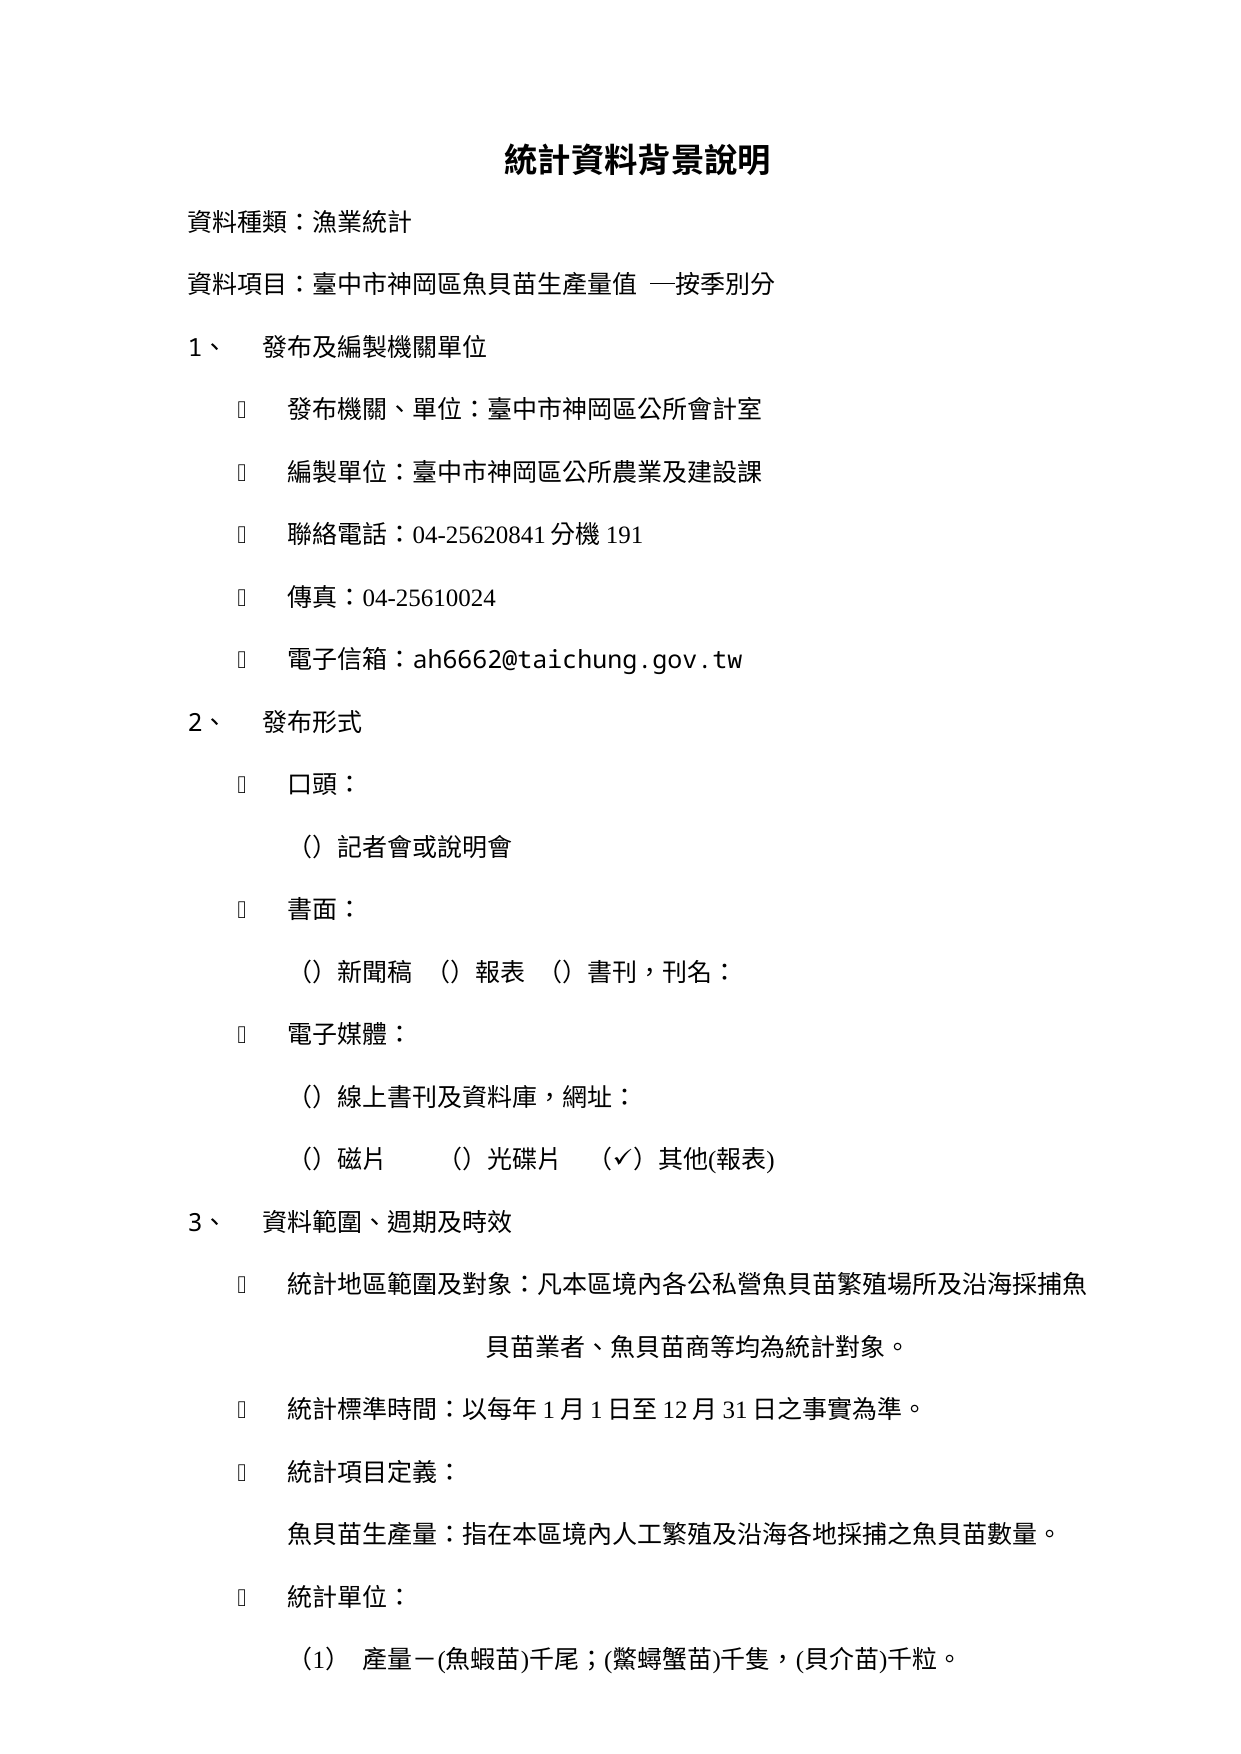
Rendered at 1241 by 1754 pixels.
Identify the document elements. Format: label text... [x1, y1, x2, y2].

list 傳真：04-25610024 [237, 554, 1087, 616]
text 統計資料背景說明 [187, 116, 1087, 179]
text （）記者會或說明會 [187, 804, 1087, 866]
text （）磁片 （）光碟片 （）其他(報表) [187, 1116, 1087, 1179]
list 電子信箱：ah6662@taichung.gov.tw [237, 616, 1087, 679]
list 口頭： [237, 741, 1087, 804]
list 產量－(魚蝦苗)千尾；(鱉蟳蟹苗)千隻，(貝介苗)千粒。 [287, 1616, 1087, 1679]
list 發布及編製機關單位 [187, 304, 1087, 366]
text 資料種類：漁業統計 [187, 179, 1087, 241]
list 資料範圍、週期及時效 [187, 1179, 1087, 1241]
list 統計標準時間：以每年1月1日至12月31日之事實為準。 [237, 1366, 1087, 1429]
text （）線上書刊及資料庫，網址： [187, 1054, 1087, 1116]
list 編製單位：臺中市神岡區公所農業及建設課 [237, 429, 1087, 491]
text （）新聞稿 （）報表 （）書刊，刊名： [187, 929, 1087, 991]
text 魚貝苗生產量：指在本區境內人工繁殖及沿海各地採捕之魚貝苗數量。 [287, 1491, 1087, 1554]
list 發布機關、單位：臺中市神岡區公所會計室 [237, 366, 1087, 429]
list 發布形式 [187, 679, 1087, 741]
list 統計項目定義： [237, 1429, 1087, 1491]
list 聯絡電話：04-25620841分機191 [237, 491, 1087, 554]
list 統計地區範圍及對象：凡本區境內各公私營魚貝苗繁殖場所及沿海採捕魚貝苗業者、魚貝苗商等均為統計對象。 [237, 1241, 1087, 1366]
list 電子媒體： [237, 991, 1087, 1054]
list 書面： [237, 866, 1087, 929]
text 資料項目：臺中市神岡區魚貝苗生產量值 ─按季別分 [187, 241, 1087, 304]
list 統計單位： [237, 1554, 1087, 1616]
